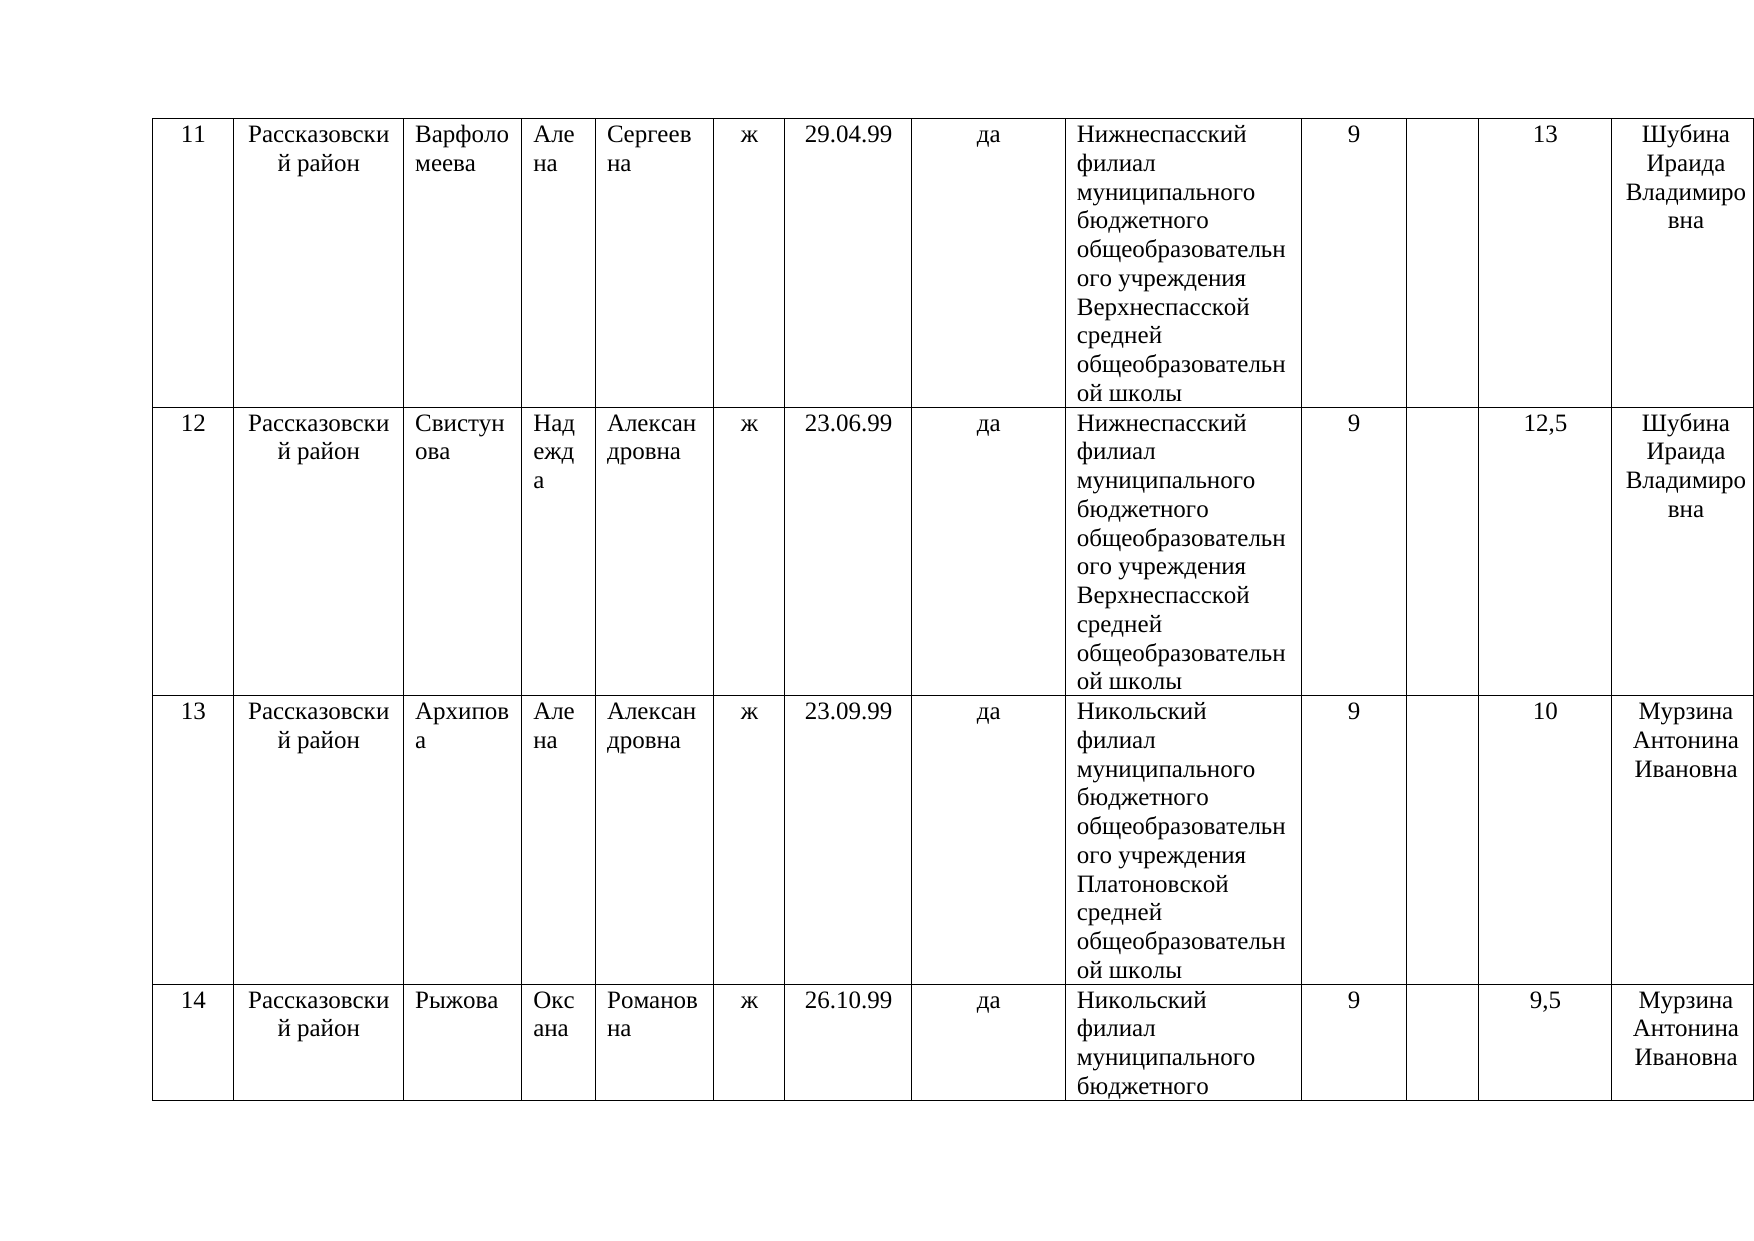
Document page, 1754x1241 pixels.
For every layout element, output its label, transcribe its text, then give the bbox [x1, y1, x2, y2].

table_cell 13 [1479, 119, 1611, 407]
table_cell Надежда [522, 408, 595, 695]
table_cell 23.09.99 [785, 696, 911, 984]
table_cell Шубина Ираида Владимировна [1612, 119, 1753, 407]
table_cell 26.10.99 [785, 985, 911, 1100]
table_cell да [912, 119, 1065, 407]
table_cell 14 [153, 985, 233, 1100]
table_cell ж [714, 119, 784, 407]
table_cell Никольский филиал муниципального бюджетного общеобразовательного учреждения Платоновской средней общеобразовательной школы [1066, 696, 1301, 984]
table_cell 9 [1302, 119, 1406, 407]
table_cell 29.04.99 [785, 119, 911, 407]
table_cell Рассказовский район [234, 408, 403, 695]
table_cell 9 [1302, 696, 1406, 984]
table_cell Рассказовский район [234, 985, 403, 1100]
table_cell [1407, 696, 1478, 984]
table_cell Алена [522, 696, 595, 984]
table_cell 9,5 [1479, 985, 1611, 1100]
table_cell Варфоломеева [404, 119, 521, 407]
table_cell Рассказовский район [234, 119, 403, 407]
table_cell Архипова [404, 696, 521, 984]
table_cell Сергеевна [596, 119, 713, 407]
table_cell да [912, 696, 1065, 984]
table_cell Оксана [522, 985, 595, 1100]
table_cell да [912, 408, 1065, 695]
table_cell 11 [153, 119, 233, 407]
table_cell 9 [1302, 985, 1406, 1100]
table_cell 9 [1302, 408, 1406, 695]
table_cell Рыжова [404, 985, 521, 1100]
table_cell Нижнеспасский филиал муниципального бюджетного общеобразовательного учреждения Верхнеспасской средней общеобразовательной школы [1066, 408, 1301, 695]
table_cell Александровна [596, 696, 713, 984]
table_cell Мурзина Антонина Ивановна [1612, 696, 1753, 984]
table_cell Романовна [596, 985, 713, 1100]
table_cell 10 [1479, 696, 1611, 984]
table_cell Александровна [596, 408, 713, 695]
table_cell Шубина Ираида Владимировна [1612, 408, 1753, 695]
table_cell 12 [153, 408, 233, 695]
table_cell [1407, 408, 1478, 695]
table_cell Нижнеспасский филиал муниципального бюджетного общеобразовательного учреждения Верхнеспасской средней общеобразовательной школы [1066, 119, 1301, 407]
table_cell 23.06.99 [785, 408, 911, 695]
table_cell Алена [522, 119, 595, 407]
table_cell 12,5 [1479, 408, 1611, 695]
table_cell Рассказовский район [234, 696, 403, 984]
table_cell Свистунова [404, 408, 521, 695]
table_cell Никольский филиал муниципального бюджетного [1066, 985, 1301, 1100]
table_cell ж [714, 408, 784, 695]
table_cell [1407, 119, 1478, 407]
table_cell [1407, 985, 1478, 1100]
table_cell да [912, 985, 1065, 1100]
table_cell ж [714, 985, 784, 1100]
table_cell 13 [153, 696, 233, 984]
table_cell ж [714, 696, 784, 984]
table_cell Мурзина Антонина Ивановна [1612, 985, 1753, 1100]
